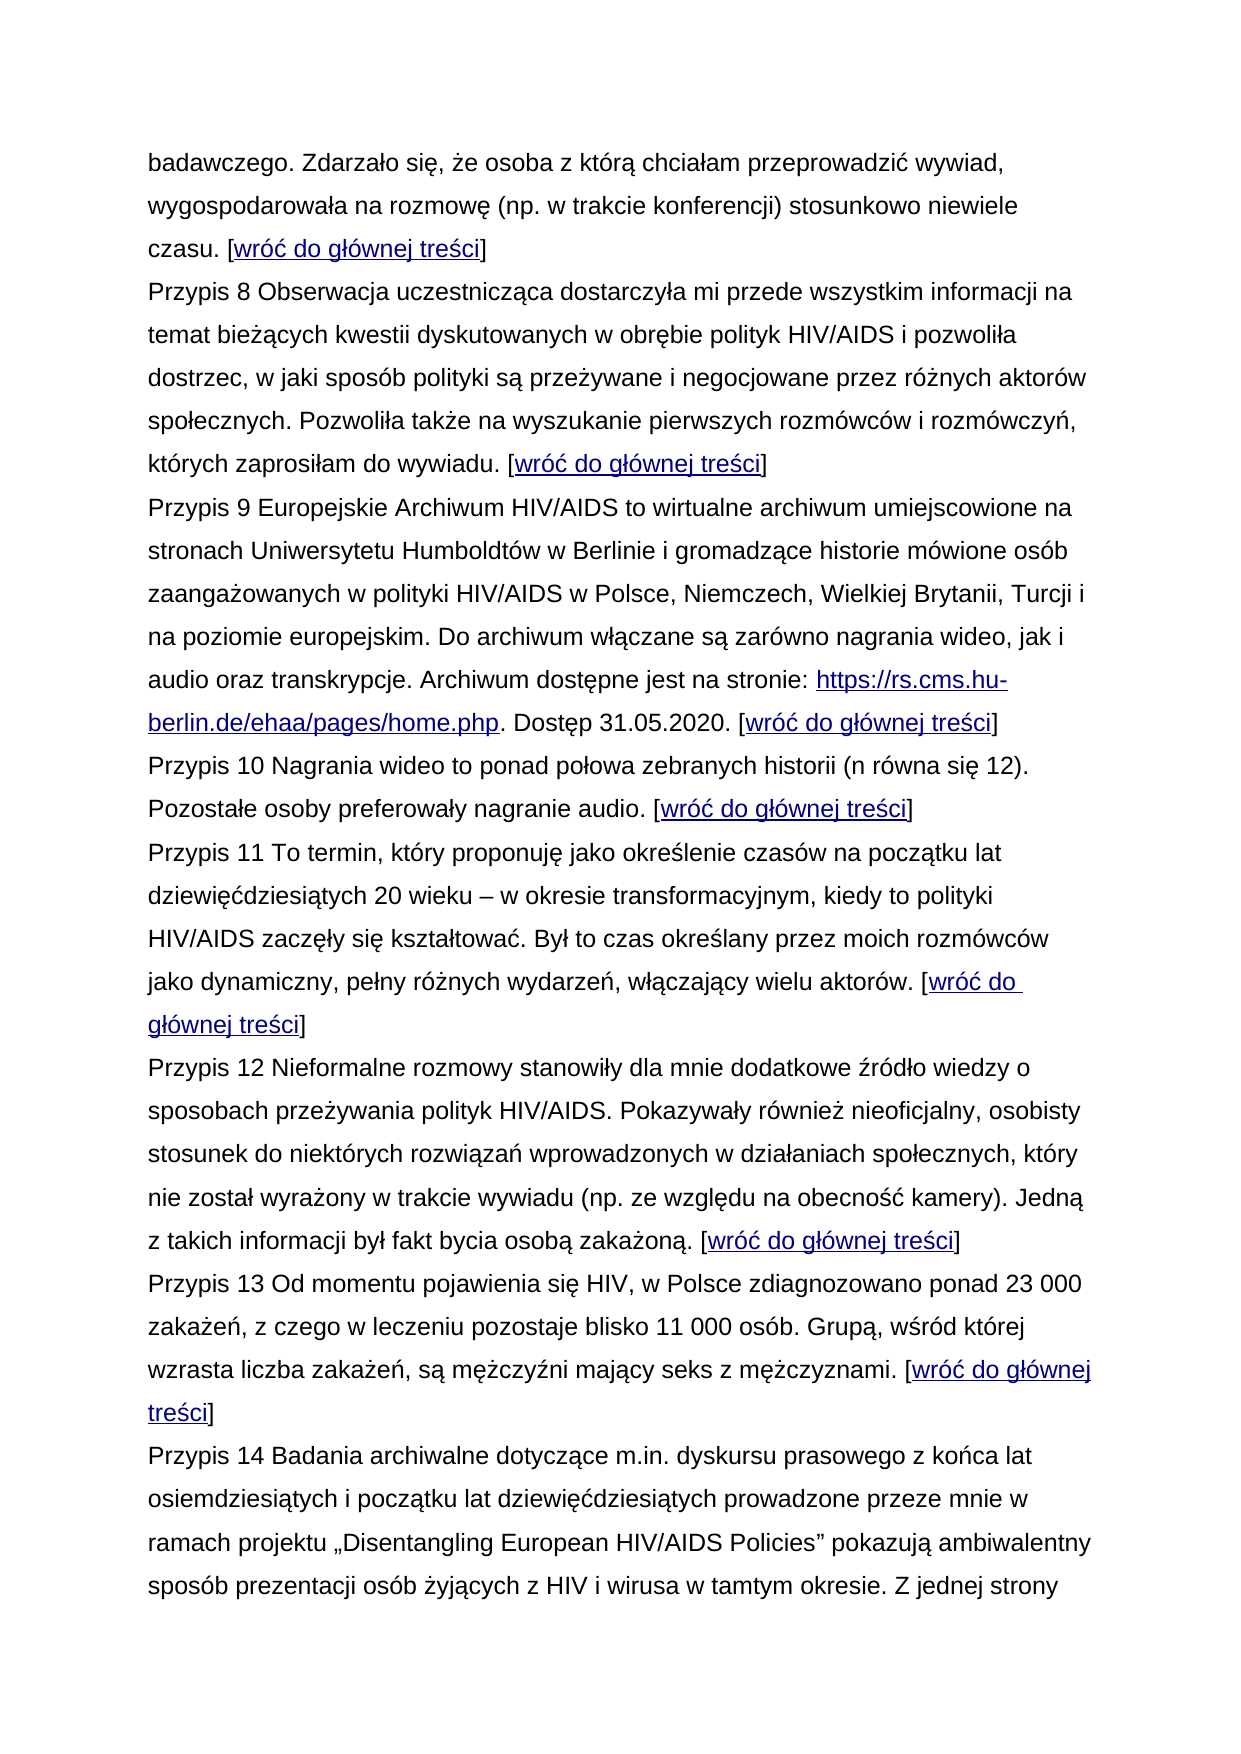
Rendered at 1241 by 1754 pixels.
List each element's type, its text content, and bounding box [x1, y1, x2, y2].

text Przypis 11 To termin, który proponuję jako określenie czasów na początku lat dziewięćdziesiątych 20 wieku – w okresie transformacyjnym, kiedy to polityki HIV/AIDS zaczęły się kształtować. Był to czas określany przez moich rozmówców jako dynamiczny, pełny różnych wydarzeń, włączający wielu aktorów. [wróć do głównej treści] [148, 838, 1093, 1039]
text Przypis 14 Badania archiwalne dotyczące m.in. dyskursu prasowego z końca lat osiemdziesiątych i początku lat dziewięćdziesiątych prowadzone przeze mnie w ramach projektu „Disentangling European HIV/AIDS Policies” pokazują ambiwalentny sposób prezentacji osób żyjących z HIV i wirusa w tamtym okresie. Z jednej strony [148, 1441, 1093, 1599]
text Przypis 13 Od momentu pojawienia się HIV, w Polsce zdiagnozowano ponad 23 000 zakażeń, z czego w leczeniu pozostaje blisko 11 000 osób. Grupą, wśród której wzrasta liczba zakażeń, są mężczyźni mający seks z mężczyznami. [wróć do głównej treści] [148, 1269, 1093, 1427]
text badawczego. Zdarzało się, że osoba z którą chciałam przeprowadzić wywiad, wygospodarowała na rozmowę (np. w trakcie konferencji) stosunkowo niewiele czasu. [wróć do głównej treści] [148, 148, 1093, 263]
text Przypis 9 Europejskie Archiwum HIV/AIDS to wirtualne archiwum umiejscowione na stronach Uniwersytetu Humboldtów w Berlinie i gromadzące historie mówione osób zaangażowanych w polityki HIV/AIDS w Polsce, Niemczech, Wielkiej Brytanii, Turcji i na poziomie europejskim. Do archiwum włączane są zarówno nagrania wideo, jak i audio oraz transkrypcje. Archiwum dostępne jest na stronie: https://rs.cms.hu-berlin.de/ehaa/pages/home.php. Dostęp 31.05.2020. [wróć do głównej treści] [148, 493, 1093, 737]
text Przypis 8 Obserwacja uczestnicząca dostarczyła mi przede wszystkim informacji na temat bieżących kwestii dyskutowanych w obrębie polityk HIV/AIDS i pozwoliła dostrzec, w jaki sposób polityki są przeżywane i negocjowane przez różnych aktorów społecznych. Pozwoliła także na wyszukanie pierwszych rozmówców i rozmówczyń, których zaprosiłam do wywiadu. [wróć do głównej treści] [148, 277, 1093, 478]
text Przypis 10 Nagrania wideo to ponad połowa zebranych historii (n równa się 12). Pozostałe osoby preferowały nagranie audio. [wróć do głównej treści] [148, 751, 1093, 823]
text Przypis 12 Nieformalne rozmowy stanowiły dla mnie dodatkowe źródło wiedzy o sposobach przeżywania polityk HIV/AIDS. Pokazywały również nieoficjalny, osobisty stosunek do niektórych rozwiązań wprowadzonych w działaniach społecznych, który nie został wyrażony w trakcie wywiadu (np. ze względu na obecność kamery). Jedną z takich informacji był fakt bycia osobą zakażoną. [wróć do głównej treści] [148, 1053, 1093, 1254]
